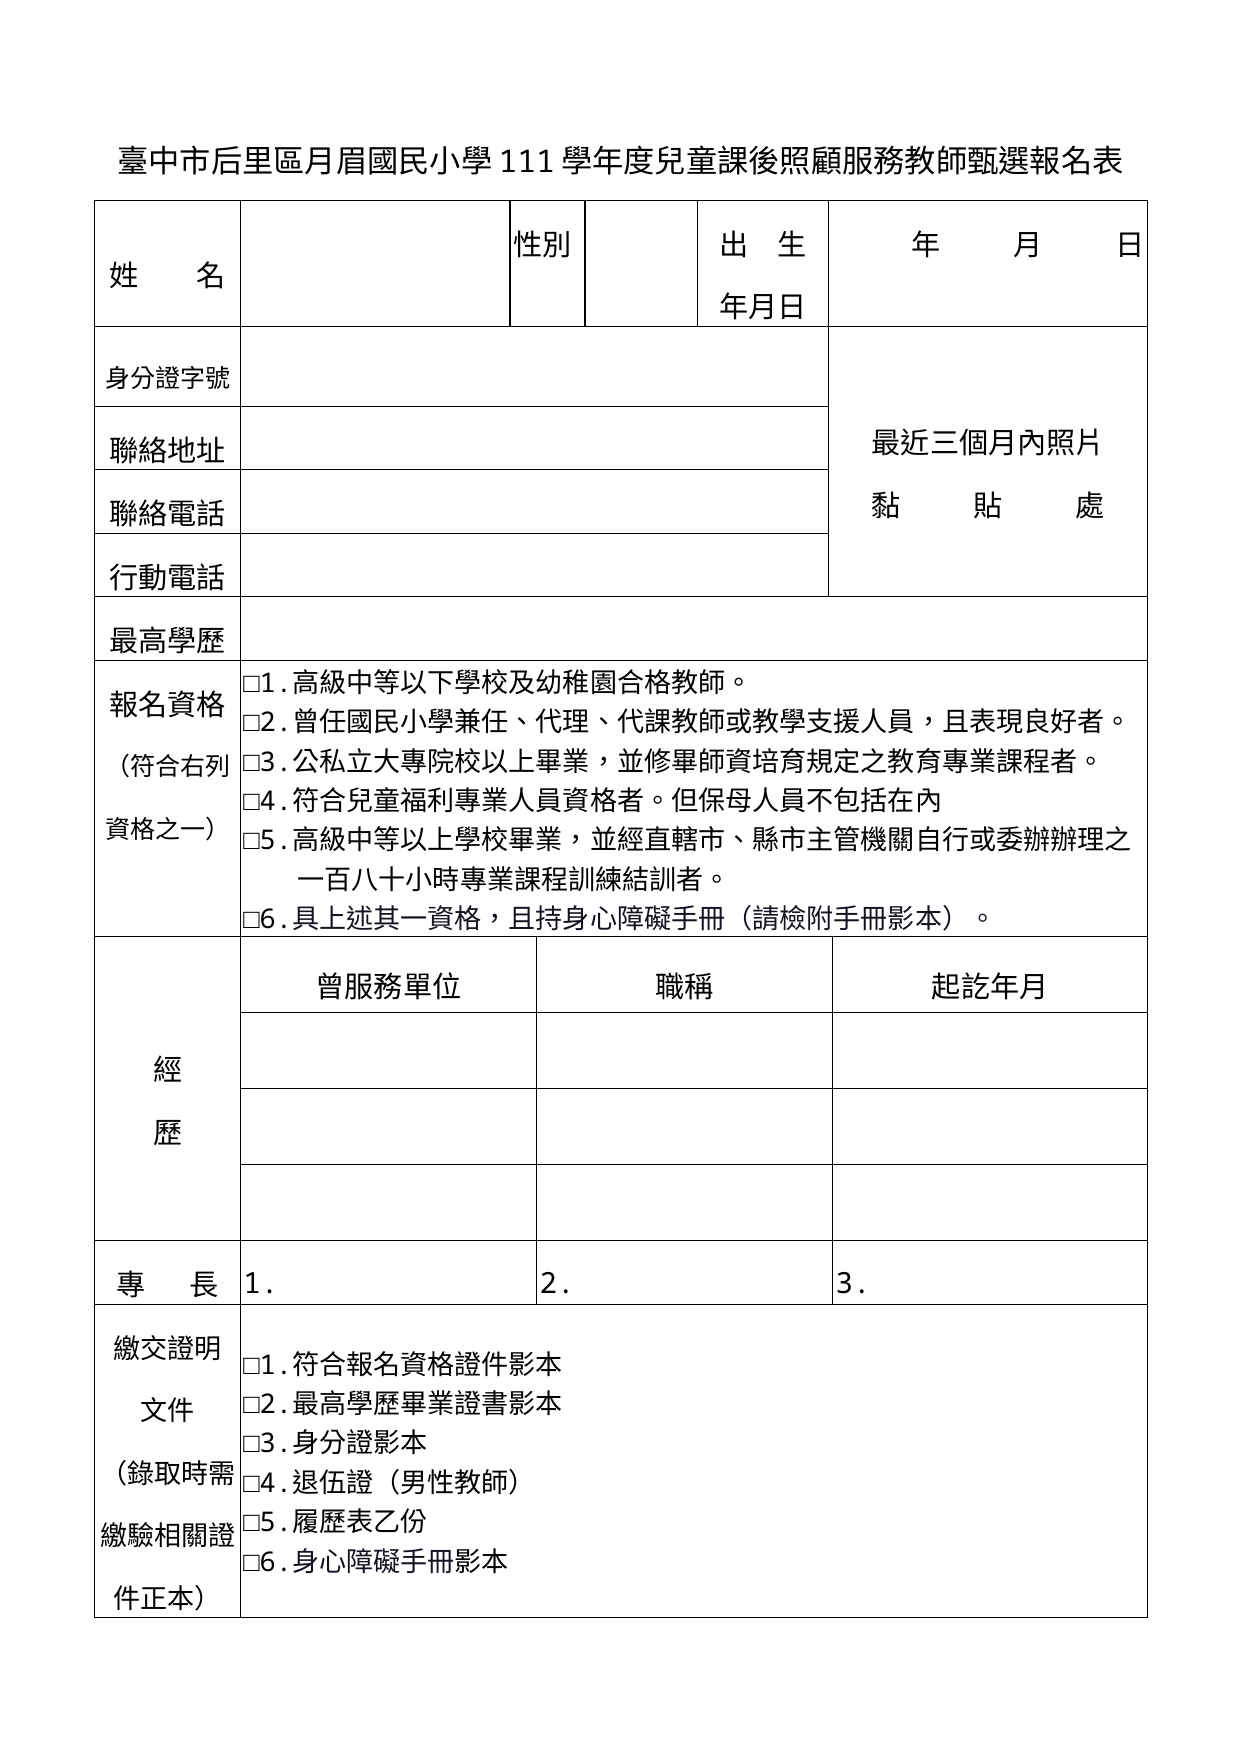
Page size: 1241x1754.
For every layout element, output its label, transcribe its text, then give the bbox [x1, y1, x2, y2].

table_cell 2. [537, 1241, 832, 1303]
table_cell □1.高級中等以下學校及幼稚園合格教師。 □2.曾任國民小學兼任、代理、代課教師或教學支援人員，且表現良好者。 □3.公私立大專院校以上畢業，並修畢師資培育規定之教育專業課程者。 □4.符合兒童福利專業人員資格者。但保母人員不包括在內 □5.高級中等以上學校畢業，並經直轄市、縣市主管機關自行或委辦辦理之一百八十小時專業課程訓練結訓者。 □6.具上述其一資格，且持身心障礙手冊（請檢附手冊影本）。 [241, 661, 1147, 936]
table_cell [241, 327, 828, 406]
table_cell 行動電話 [95, 534, 240, 596]
table_cell 專 長 [95, 1241, 240, 1303]
table_header [586, 201, 697, 326]
table_cell 身分證字號 [95, 327, 240, 406]
table_cell 1. [241, 1241, 536, 1303]
table_header [241, 201, 509, 326]
table_header 年 月 日 [829, 201, 1147, 326]
table_cell [241, 407, 828, 469]
table_cell [241, 534, 828, 596]
table_cell [537, 1165, 832, 1240]
table_cell 繳交證明 文件 （錄取時需繳驗相關證件正本） [95, 1305, 240, 1617]
table_cell 曾服務單位 [241, 937, 536, 1012]
table_cell 報名資格 （符合右列資格之一） [95, 661, 240, 936]
table_cell [241, 1013, 536, 1088]
table_cell [241, 470, 828, 533]
table_cell 聯絡地址 [95, 407, 240, 469]
table_cell 最近三個月內照片 黏 貼 處 [829, 327, 1147, 596]
table_cell [241, 1089, 536, 1164]
table_cell [833, 1013, 1147, 1088]
table_cell [241, 1165, 536, 1240]
table_header 出 生 年月日 [698, 201, 828, 326]
table_cell 職稱 [537, 937, 832, 1012]
table_cell 聯絡電話 [95, 470, 240, 533]
text 臺中市后里區月眉國民小學111學年度兒童課後照顧服務教師甄選報名表 [94, 136, 1146, 181]
table_cell [241, 597, 1147, 660]
table_cell 3. [833, 1241, 1147, 1303]
table_cell [537, 1013, 832, 1088]
table_cell □1.符合報名資格證件影本 □2.最高學歷畢業證書影本 □3.身分證影本 □4.退伍證（男性教師） □5.履歷表乙份 □6.身心障礙手冊影本 [241, 1305, 1147, 1617]
table_cell 最高學歷 [95, 597, 240, 660]
table_cell [537, 1089, 832, 1164]
table_cell 經 歷 [95, 937, 240, 1240]
table_cell [833, 1165, 1147, 1240]
table_cell [833, 1089, 1147, 1164]
table_header 姓 名 [95, 201, 240, 326]
table_header 性別 [511, 201, 584, 326]
table_cell 起訖年月 [833, 937, 1147, 1012]
